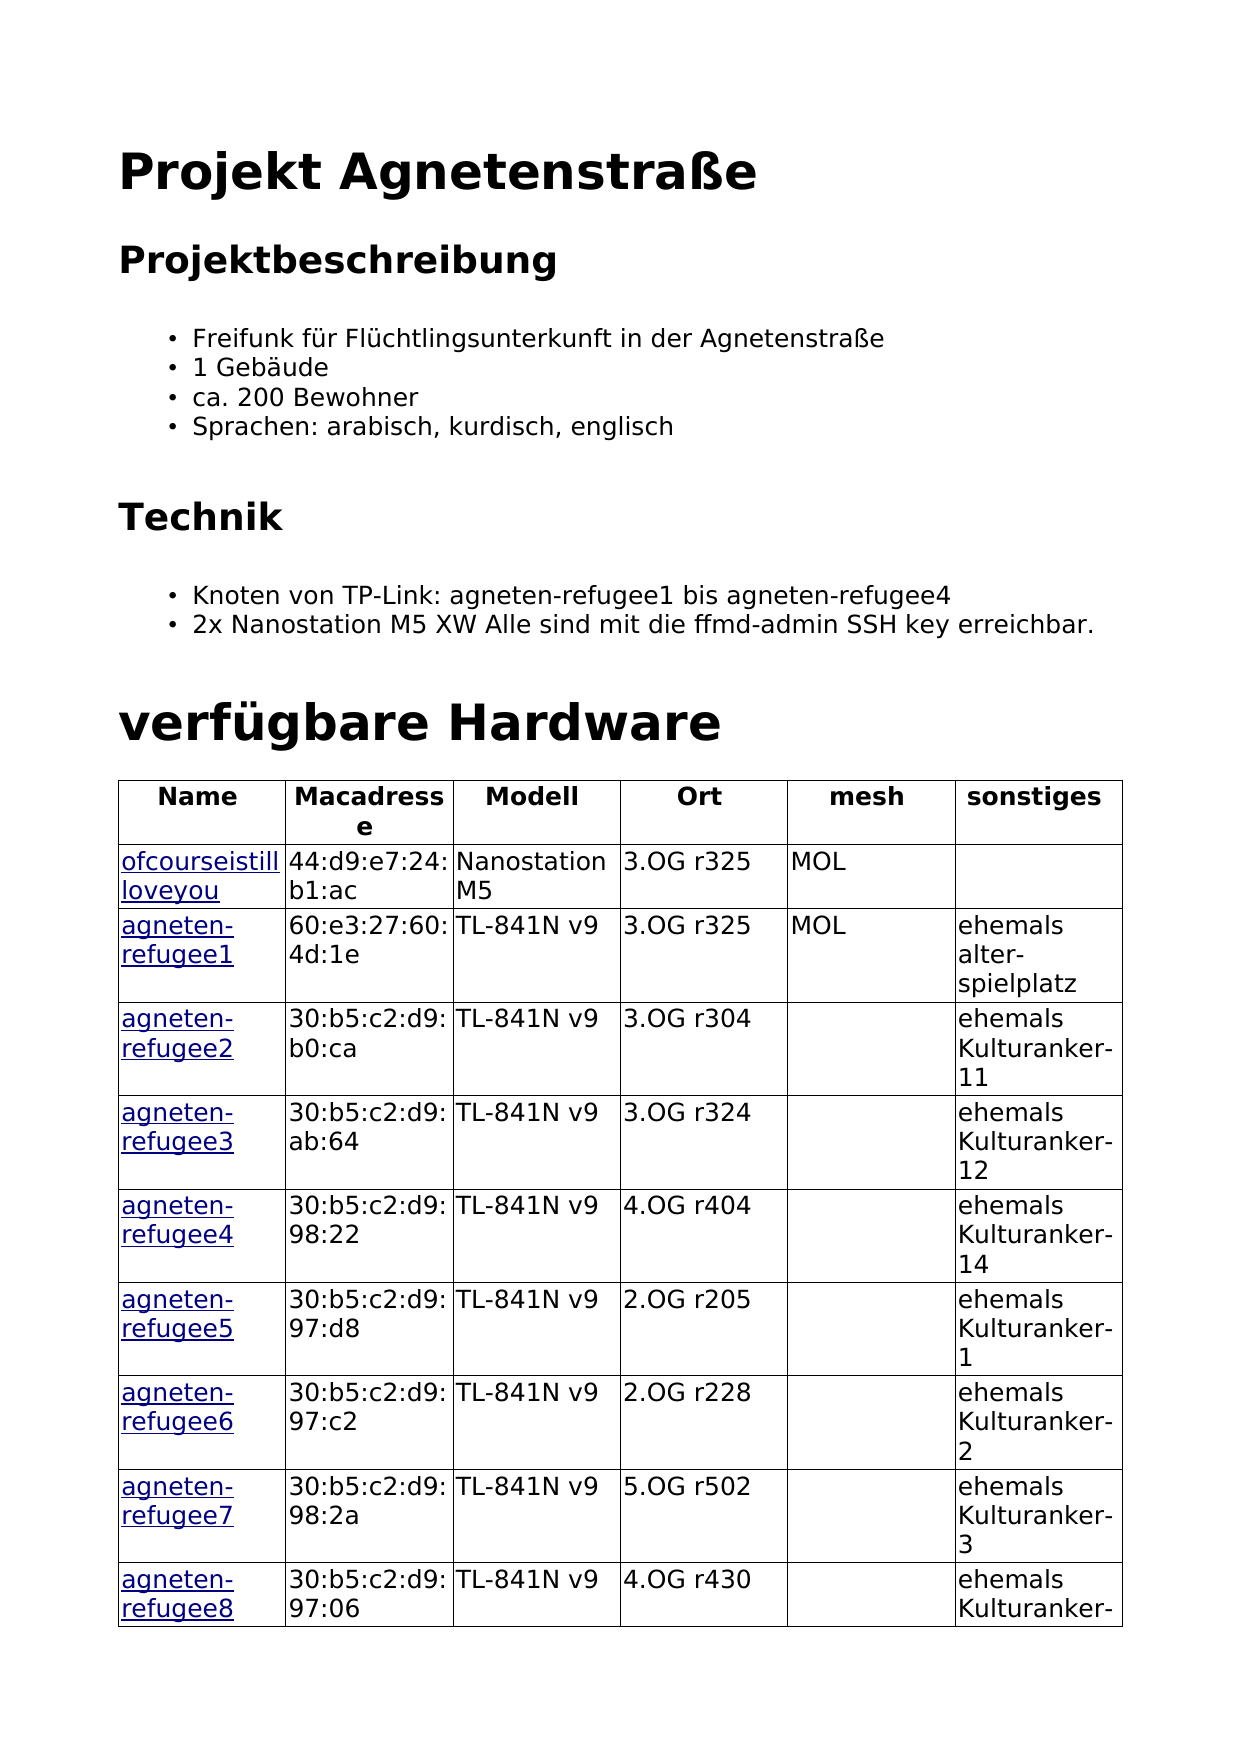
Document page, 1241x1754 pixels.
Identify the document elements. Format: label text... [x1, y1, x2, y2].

table_cell TL-841N v9 [454, 1283, 620, 1375]
table_cell ehemals Kulturanker-1 [956, 1283, 1122, 1375]
table_cell 3.OG r325 [621, 909, 787, 1002]
table_cell agneten-refugee1 [119, 909, 285, 1002]
table_cell agneten-refugee5 [119, 1283, 285, 1375]
table_cell ehemals Kulturanker- [956, 1563, 1122, 1626]
table_cell 30:b5:c2:d9:97:06 [286, 1563, 453, 1626]
list 1 Gebäude [177, 354, 1122, 383]
table_cell ofcourseistillloveyou [119, 845, 285, 908]
table_cell 44:d9:e7:24:b1:ac [286, 845, 453, 908]
table_header Macadresse [286, 781, 453, 844]
table_cell 30:b5:c2:d9:97:c2 [286, 1376, 453, 1469]
table_header Name [119, 781, 285, 844]
table_cell [788, 1470, 955, 1562]
table_cell ehemals Kulturanker-3 [956, 1470, 1122, 1562]
table_cell MOL [788, 845, 955, 908]
table_header mesh [788, 781, 955, 844]
subtitle verfügbare Hardware [118, 694, 1122, 752]
table_cell 4.OG r404 [621, 1190, 787, 1282]
list Freifunk für Flüchtlingsunterkunft in der Agnetenstraße [177, 324, 1122, 354]
table_cell agneten-refugee6 [119, 1376, 285, 1469]
table_cell agneten-refugee7 [119, 1470, 285, 1562]
table_cell agneten-refugee2 [119, 1003, 285, 1095]
table_cell 3.OG r325 [621, 845, 787, 908]
table_header Modell [454, 781, 620, 844]
subtitle Projekt Agnetenstraße [118, 143, 1122, 201]
table_cell Nanostation M5 [454, 845, 620, 908]
table_cell 2.OG r205 [621, 1283, 787, 1375]
table_cell ehemals alter-spielplatz [956, 909, 1122, 1002]
table_cell [788, 1003, 955, 1095]
table_cell [788, 1283, 955, 1375]
list ca. 200 Bewohner [177, 383, 1122, 412]
table_cell ehemals Kulturanker-11 [956, 1003, 1122, 1095]
list Sprachen: arabisch, kurdisch, englisch [177, 412, 1122, 441]
subtitle Technik [118, 496, 1122, 539]
table_header sonstiges [956, 781, 1122, 844]
table_cell agneten-refugee4 [119, 1190, 285, 1282]
table_cell [788, 1563, 955, 1626]
table_cell 2.OG r228 [621, 1376, 787, 1469]
subtitle Projektbeschreibung [118, 239, 1122, 282]
table_cell TL-841N v9 [454, 1096, 620, 1188]
table_cell ehemals Kulturanker-2 [956, 1376, 1122, 1469]
table_cell [956, 845, 1122, 908]
table_cell 5.OG r502 [621, 1470, 787, 1562]
list Knoten von TP-Link: agneten-refugee1 bis agneten-refugee4 [177, 581, 1122, 610]
table_cell 30:b5:c2:d9:98:22 [286, 1190, 453, 1282]
table_cell 30:b5:c2:d9:ab:64 [286, 1096, 453, 1188]
table_cell TL-841N v9 [454, 1376, 620, 1469]
table_cell 30:b5:c2:d9:b0:ca [286, 1003, 453, 1095]
table_cell [788, 1190, 955, 1282]
list 2x Nanostation M5 XW Alle sind mit die ffmd-admin SSH key erreichbar. [177, 610, 1122, 639]
table_cell 60:e3:27:60:4d:1e [286, 909, 453, 1002]
table_cell 3.OG r304 [621, 1003, 787, 1095]
table_header Ort [621, 781, 787, 844]
table_cell ehemals Kulturanker-12 [956, 1096, 1122, 1188]
table_cell 3.OG r324 [621, 1096, 787, 1188]
table_cell TL-841N v9 [454, 1190, 620, 1282]
table_cell 4.OG r430 [621, 1563, 787, 1626]
table_cell [788, 1376, 955, 1469]
table_cell TL-841N v9 [454, 1470, 620, 1562]
table_cell 30:b5:c2:d9:98:2a [286, 1470, 453, 1562]
table_cell ehemals Kulturanker-14 [956, 1190, 1122, 1282]
table_cell 30:b5:c2:d9:97:d8 [286, 1283, 453, 1375]
table_cell TL-841N v9 [454, 909, 620, 1002]
table_cell TL-841N v9 [454, 1563, 620, 1626]
table_cell MOL [788, 909, 955, 1002]
table_cell agneten-refugee8 [119, 1563, 285, 1626]
table_cell agneten-refugee3 [119, 1096, 285, 1188]
table_cell [788, 1096, 955, 1188]
table_cell TL-841N v9 [454, 1003, 620, 1095]
